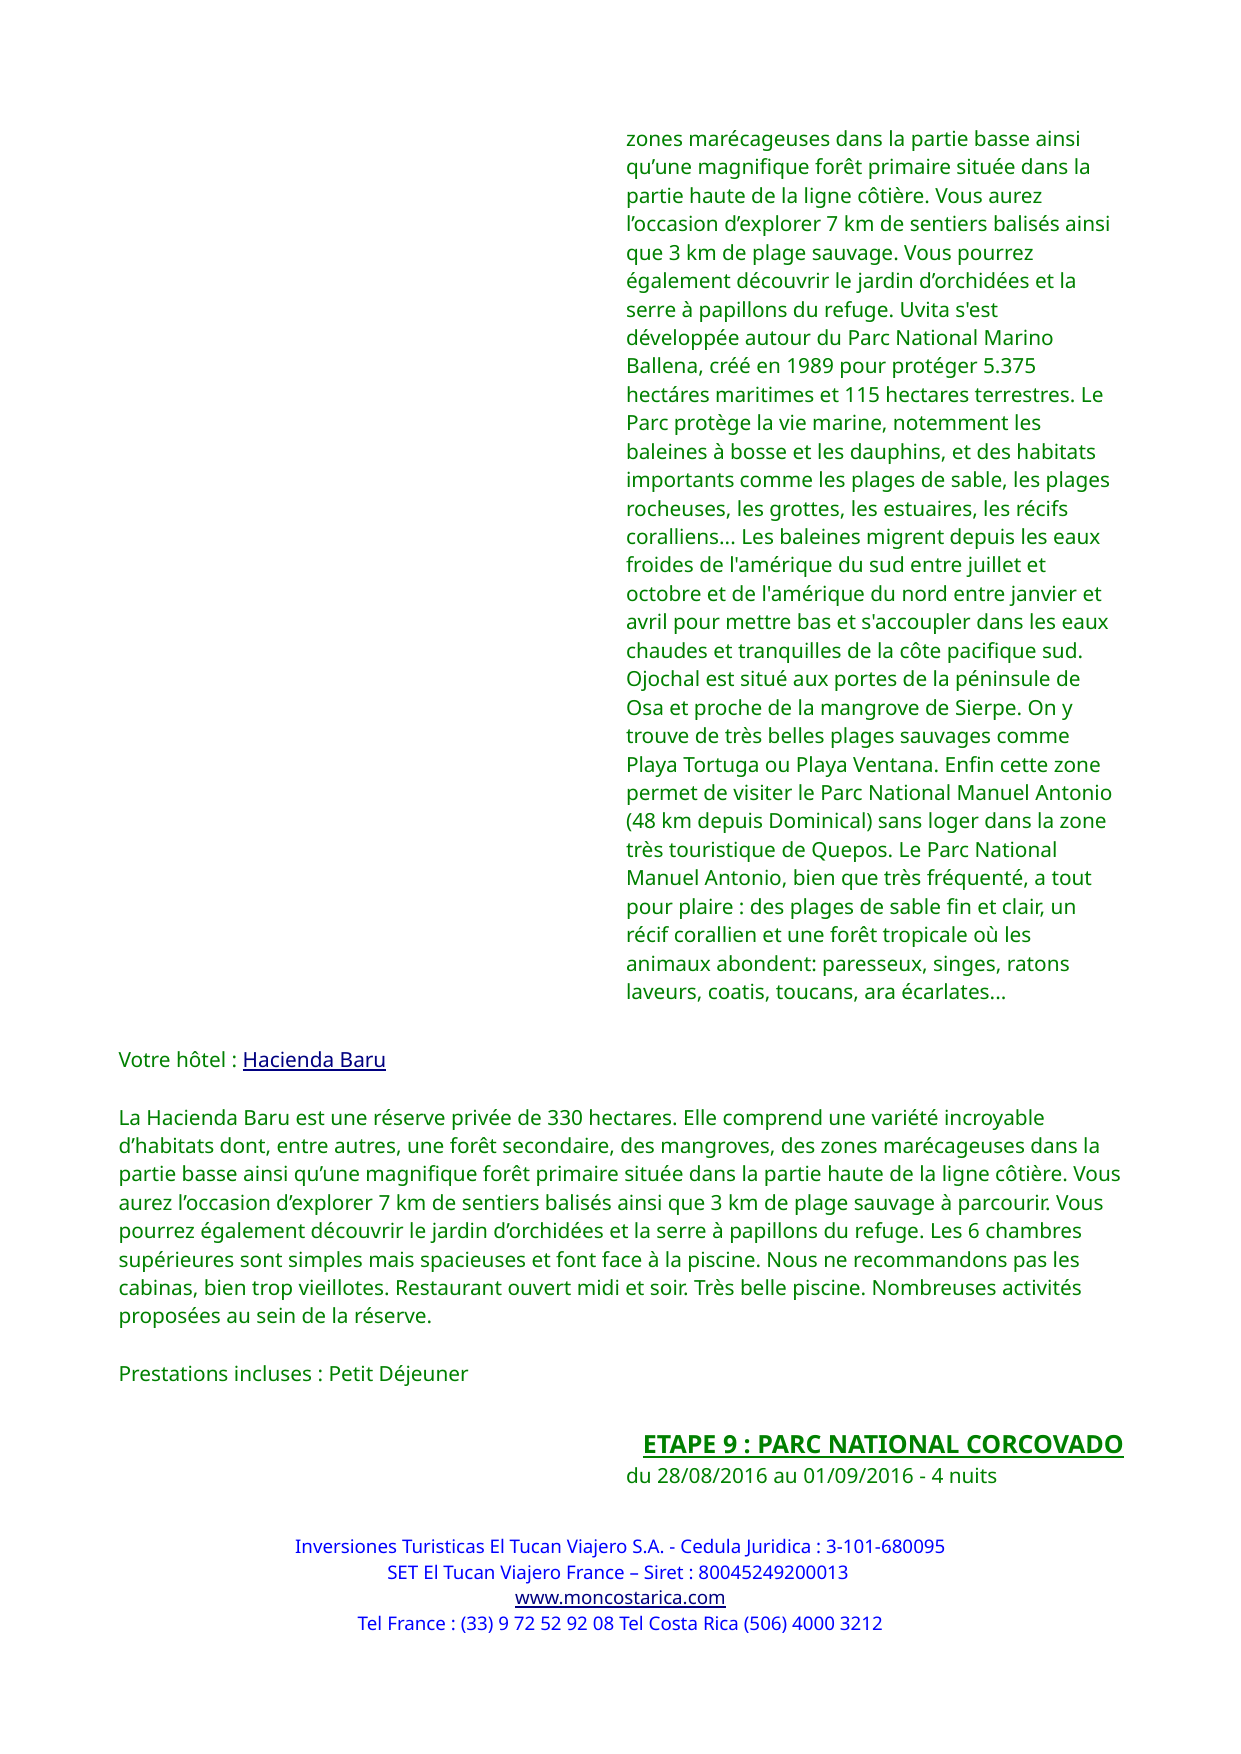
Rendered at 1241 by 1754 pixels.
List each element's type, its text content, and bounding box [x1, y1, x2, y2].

text Prestations incluses : Petit Déjeuner [118, 1359, 1122, 1387]
text La Hacienda Baru est une réserve privée de 330 hectares. Elle comprend une variété incroyable d’habitats dont, entre autres, une forêt secondaire, des mangroves, des zones marécageuses dans la partie basse ainsi qu’une magnifique forêt primaire située dans la partie haute de la ligne côtière. Vous aurez l’occasion d’explorer 7 km de sentiers balisés ainsi que 3 km de plage sauvage à parcourir. Vous pourrez également découvrir le jardin d’orchidées et la serre à papillons du refuge. Les 6 chambres supérieures sont simples mais spacieuses et font face à la piscine. Nous ne recommandons pas les cabinas, bien trop vieillotes. Restaurant ouvert midi et soir. Très belle piscine. Nombreuses activités proposées au sein de la réserve. [118, 1103, 1122, 1330]
table_header [118, 1421, 620, 1495]
table_header ETAPE 9 : PARC NATIONAL CORCOVADO du 28/08/2016 au 01/09/2016 - 4 nuits [620, 1421, 1122, 1495]
text Votre hôtel : Hacienda Baru [118, 1045, 1122, 1074]
table_header zones marécageuses dans la partie basse ainsi qu’une magnifique forêt primaire située dans la partie haute de la ligne côtière. Vous aurez l’occasion d’explorer 7 km de sentiers balisés ainsi que 3 km de plage sauvage. Vous pourrez également découvrir le jardin d’orchidées et la serre à papillons du refuge. Uvita s'est développée autour du Parc National Marino Ballena, créé en 1989 pour protéger 5.375 hectáres maritimes et 115 hectares terrestres. Le Parc protège la vie marine, notemment les baleines à bosse et les dauphins, et des habitats importants comme les plages de sable, les plages rocheuses, les grottes, les estuaires, les récifs coralliens... Les baleines migrent depuis les eaux froides de l'amérique du sud entre juillet et octobre et de l'amérique du nord entre janvier et avril pour mettre bas et s'accoupler dans les eaux chaudes et tranquilles de la côte pacifique sud. Ojochal est situé aux portes de la péninsule de Osa et proche de la mangrove de Sierpe. On y trouve de très belles plages sauvages comme Playa Tortuga ou Playa Ventana. Enfin cette zone permet de visiter le Parc National Manuel Antonio (48 km depuis Dominical) sans loger dans la zone très touristique de Quepos. Le Parc National Manuel Antonio, bien que très fréquenté, a tout pour plaire : des plages de sable fin et clair, un récif corallien et une forêt tropicale où les animaux abondent: paresseux, singes, ratons laveurs, coatis, toucans, ara écarlates... [620, 118, 1122, 1011]
table_header [118, 118, 620, 1011]
